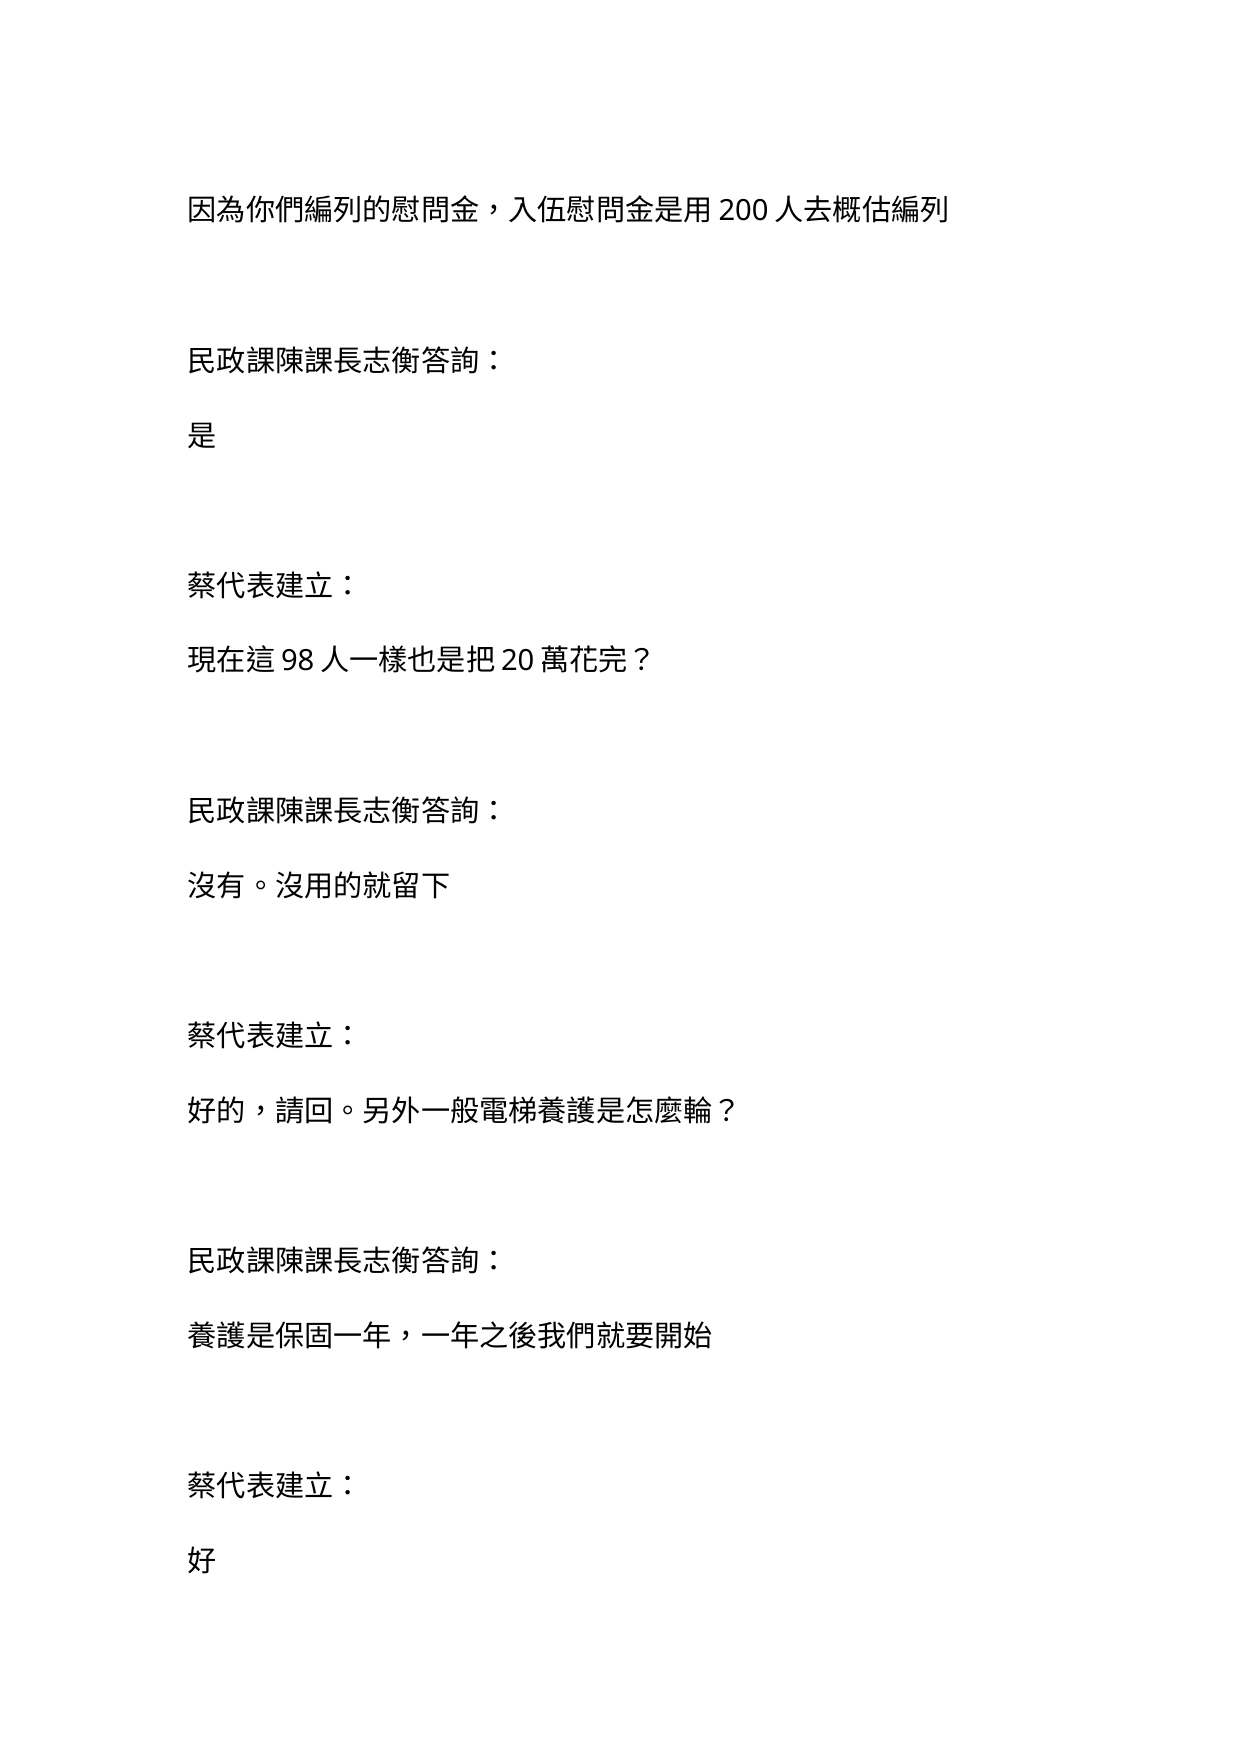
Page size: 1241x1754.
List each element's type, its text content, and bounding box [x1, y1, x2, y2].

text 是 [187, 389, 1053, 464]
text 民政課陳課長志衡答詢： [187, 314, 1053, 389]
text 因為你們編列的慰問金，入伍慰問金是用200人去概估編列 [187, 164, 1053, 239]
text 民政課陳課長志衡答詢： [187, 1214, 1053, 1289]
text 蔡代表建立： [187, 1439, 1053, 1514]
text 好的，請回。另外一般電梯養護是怎麼輪？ [187, 1064, 1053, 1139]
text 蔡代表建立： [187, 539, 1053, 614]
text 蔡代表建立： [187, 989, 1053, 1064]
text 養護是保固一年，一年之後我們就要開始 [187, 1289, 1053, 1364]
text 沒有。沒用的就留下 [187, 839, 1053, 914]
text 現在這98人一樣也是把20萬花完？ [187, 614, 1053, 689]
text 好 [187, 1514, 1053, 1589]
text 民政課陳課長志衡答詢： [187, 764, 1053, 839]
